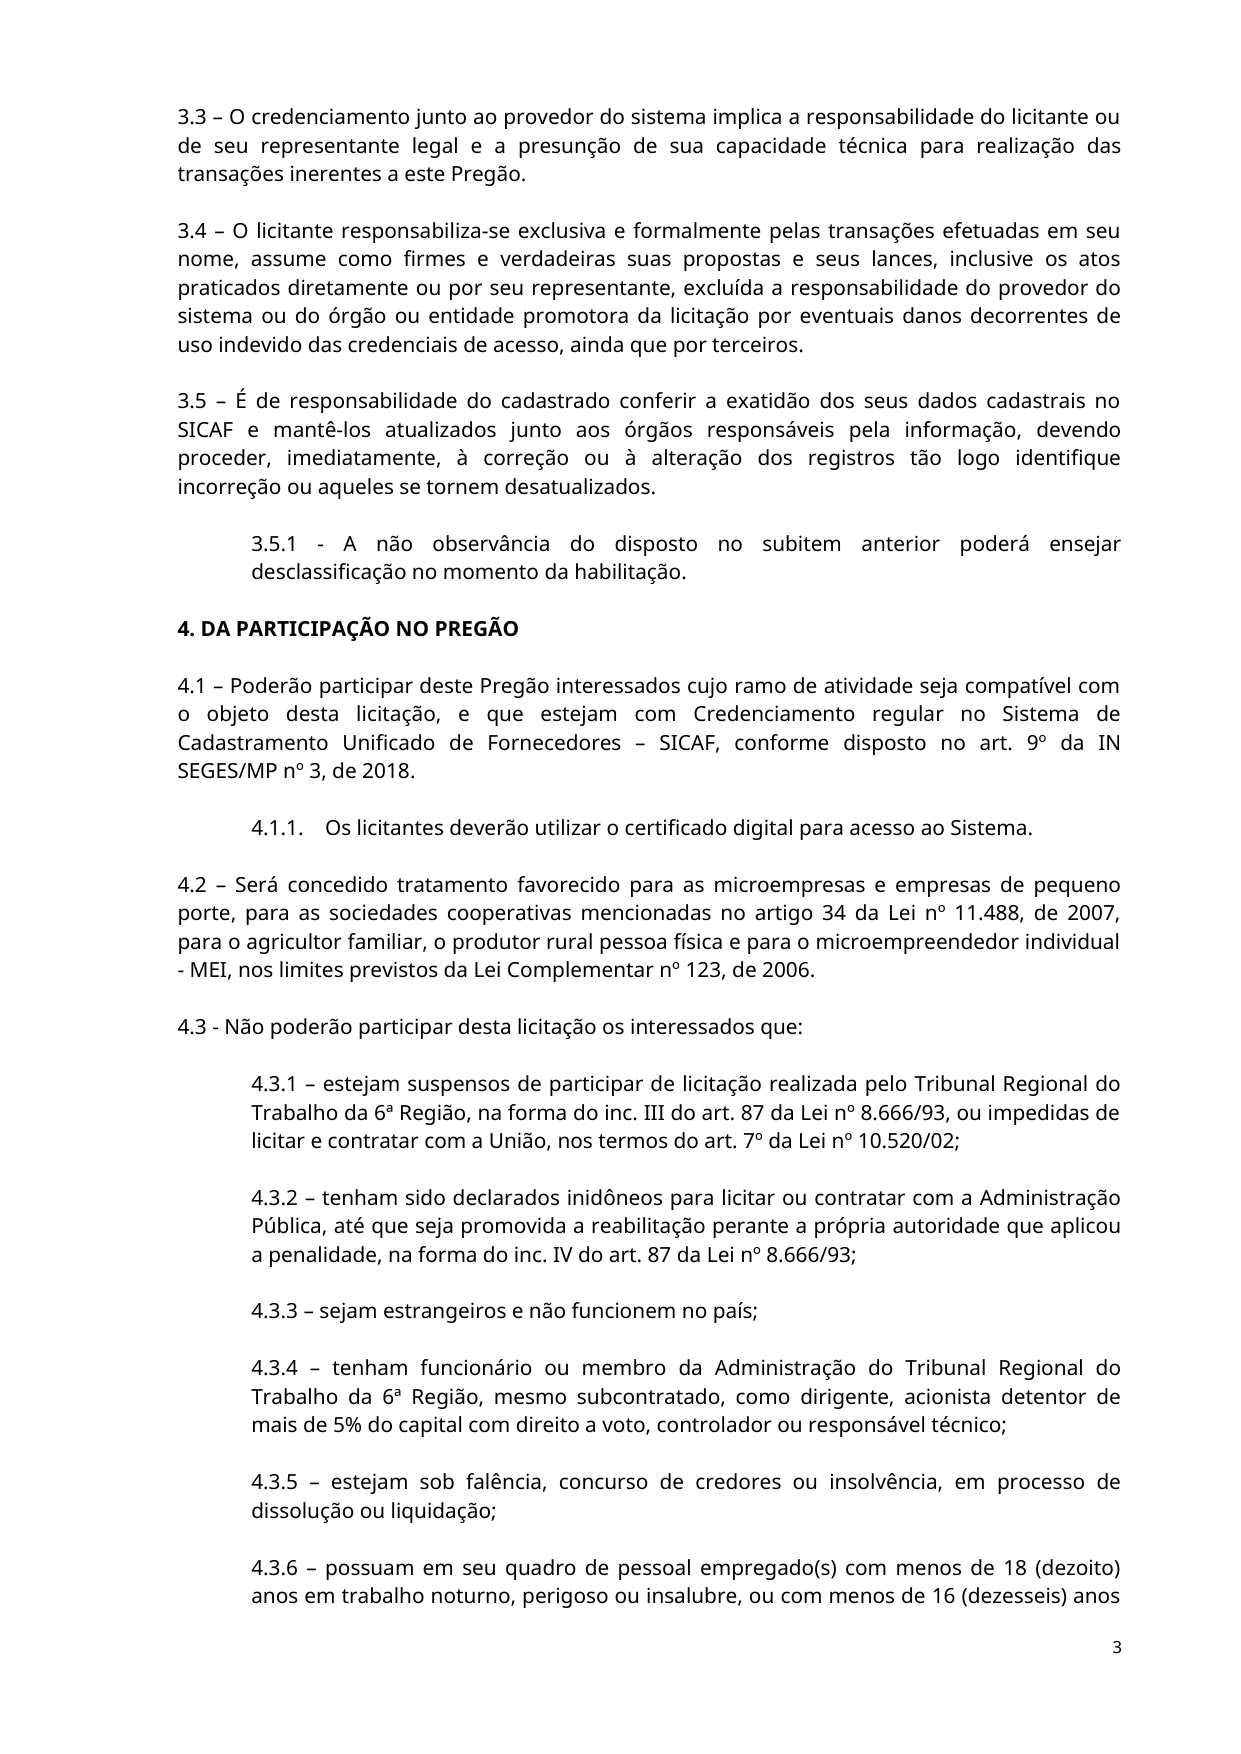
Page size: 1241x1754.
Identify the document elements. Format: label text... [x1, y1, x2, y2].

text 3.4 – O licitante responsabiliza-se exclusiva e formalmente pelas transações efetuadas em seu nome, assume como firmes e verdadeiras suas propostas e seus lances, inclusive os atos praticados diretamente ou por seu representante, excluída a responsabilidade do provedor do sistema ou do órgão ou entidade promotora da licitação por eventuais danos decorrentes de uso indevido das credenciais de acesso, ainda que por terceiros. [177, 216, 1122, 358]
text 4.3.6 – possuam em seu quadro de pessoal empregado(s) com menos de 18 (dezoito) anos em trabalho noturno, perigoso ou insalubre, ou com menos de 16 (dezesseis) anos [251, 1553, 1122, 1609]
text 4.2 – Será concedido tratamento favorecido para as microempresas e empresas de pequeno porte, para as sociedades cooperativas mencionadas no artigo 34 da Lei nº 11.488, de 2007, para o agricultor familiar, o produtor rural pessoa física e para o microempreendedor individual - MEI, nos limites previstos da Lei Complementar nº 123, de 2006. [177, 870, 1122, 984]
list 4.1.1. Os licitantes deverão utilizar o certificado digital para acesso ao Sistema. [251, 813, 1122, 842]
text 4.3.3 – sejam estrangeiros e não funcionem no país; [251, 1297, 1122, 1325]
text 4.3.4 – tenham funcionário ou membro da Administração do Tribunal Regional do Trabalho da 6ª Região, mesmo subcontratado, como dirigente, acionista detentor de mais de 5% do capital com direito a voto, controlador ou responsável técnico; [251, 1353, 1122, 1439]
list 4.1 – Poderão participar deste Pregão interessados cujo ramo de atividade seja compatível com o objeto desta licitação, e que estejam com Credenciamento regular no Sistema de Cadastramento Unificado de Fornecedores – SICAF, conforme disposto no art. 9º da IN SEGES/MP nº 3, de 2018. [177, 671, 1122, 785]
text 4.3.2 – tenham sido declarados inidôneos para licitar ou contratar com a Administração Pública, até que seja promovida a reabilitação perante a própria autoridade que aplicou a penalidade, na forma do inc. IV do art. 87 da Lei nº 8.666/93; [251, 1183, 1122, 1268]
text 4.3 - Não poderão participar desta licitação os interessados que: [177, 1012, 1122, 1041]
text 4. DA PARTICIPAÇÃO NO PREGÃO [177, 614, 1122, 643]
text 4.3.1 – estejam suspensos de participar de licitação realizada pelo Tribunal Regional do Trabalho da 6ª Região, na forma do inc. III do art. 87 da Lei nº 8.666/93, ou impedidas de licitar e contratar com a União, nos termos do art. 7º da Lei nº 10.520/02; [251, 1069, 1122, 1154]
text 3.3 – O credenciamento junto ao provedor do sistema implica a responsabilidade do licitante ou de seu representante legal e a presunção de sua capacidade técnica para realização das transações inerentes a este Pregão. [177, 102, 1122, 188]
text 3.5 – É de responsabilidade do cadastrado conferir a exatidão dos seus dados cadastrais no SICAF e mantê-los atualizados junto aos órgãos responsáveis pela informação, devendo proceder, imediatamente, à correção ou à alteração dos registros tão logo identifique incorreção ou aqueles se tornem desatualizados. [177, 387, 1122, 500]
text 4.3.5 – estejam sob falência, concurso de credores ou insolvência, em processo de dissolução ou liquidação; [251, 1467, 1122, 1524]
text 3.5.1 - A não observância do disposto no subitem anterior poderá ensejar desclassificação no momento da habilitação. [251, 529, 1122, 586]
